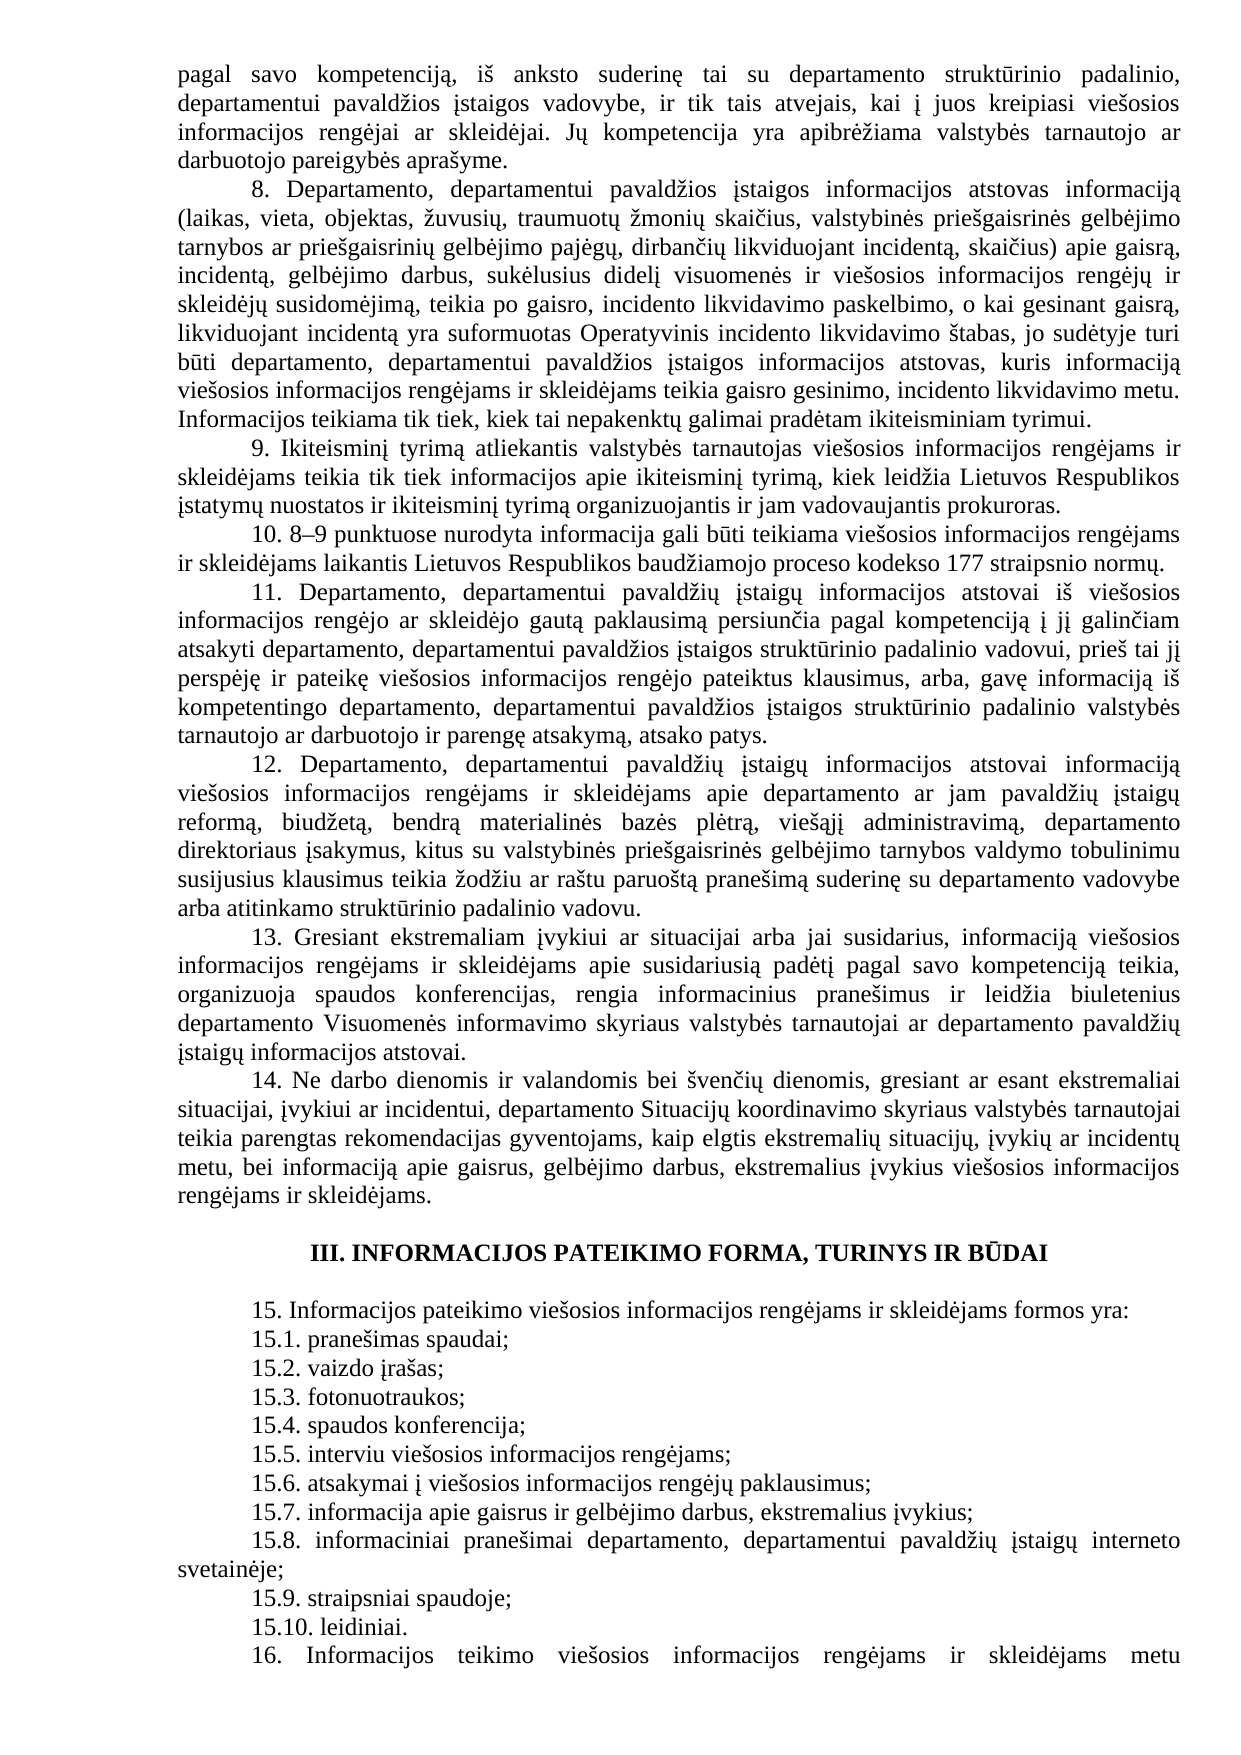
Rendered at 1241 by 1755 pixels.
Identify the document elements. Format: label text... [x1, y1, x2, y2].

text 8. Departamento, departamentui pavaldžios įstaigos informacijos atstovas informaciją (laikas, vieta, objektas, žuvusių, traumuotų žmonių skaičius, valstybinės priešgaisrinės gelbėjimo tarnybos ar priešgaisrinių gelbėjimo pajėgų, dirbančių likviduojant incidentą, skaičius) apie gaisrą, incidentą, gelbėjimo darbus, sukėlusius didelį visuomenės ir viešosios informacijos rengėjų ir skleidėjų susidomėjimą, teikia po gaisro, incidento likvidavimo paskelbimo, o kai gesinant gaisrą, likviduojant incidentą yra suformuotas Operatyvinis incidento likvidavimo štabas, jo sudėtyje turi būti departamento, departamentui pavaldžios įstaigos informacijos atstovas, kuris informaciją viešosios informacijos rengėjams ir skleidėjams teikia gaisro gesinimo, incidento likvidavimo metu. Informacijos teikiama tik tiek, kiek tai nepakenktų galimai pradėtam ikiteisminiam tyrimui. [177, 174, 1181, 433]
text 15.1. pranešimas spaudai; [177, 1324, 1181, 1353]
text 13. Gresiant ekstremaliam įvykiui ar situacijai arba jai susidarius, informaciją viešosios informacijos rengėjams ir skleidėjams apie susidariusią padėtį pagal savo kompetenciją teikia, organizuoja spaudos konferencijas, rengia informacinius pranešimus ir leidžia biuletenius departamento Visuomenės informavimo skyriaus valstybės tarnautojai ar departamento pavaldžių įstaigų informacijos atstovai. [177, 922, 1181, 1065]
text III. INFORMACIJOS PATEIKIMO FORMA, TURINYS IR BŪDAI [177, 1238, 1181, 1267]
text 15.6. atsakymai į viešosios informacijos rengėjų paklausimus; [177, 1468, 1181, 1497]
text 15.10. leidiniai. [177, 1612, 1181, 1640]
text 16. Informacijos teikimo viešosios informacijos rengėjams ir skleidėjams metu [177, 1640, 1181, 1669]
text 15. Informacijos pateikimo viešosios informacijos rengėjams ir skleidėjams formos yra: [177, 1295, 1181, 1324]
text 15.4. spaudos konferencija; [177, 1410, 1181, 1439]
text 15.3. fotonuotraukos; [177, 1382, 1181, 1410]
text 12. Departamento, departamentui pavaldžių įstaigų informacijos atstovai informaciją viešosios informacijos rengėjams ir skleidėjams apie departamento ar jam pavaldžių įstaigų reformą, biudžetą, bendrą materialinės bazės plėtrą, viešąjį administravimą, departamento direktoriaus įsakymus, kitus su valstybinės priešgaisrinės gelbėjimo tarnybos valdymo tobulinimu susijusius klausimus teikia žodžiu ar raštu paruoštą pranešimą suderinę su departamento vadovybe arba atitinkamo struktūrinio padalinio vadovu. [177, 749, 1181, 922]
text 11. Departamento, departamentui pavaldžių įstaigų informacijos atstovai iš viešosios informacijos rengėjo ar skleidėjo gautą paklausimą persiunčia pagal kompetenciją į jį galinčiam atsakyti departamento, departamentui pavaldžios įstaigos struktūrinio padalinio vadovui, prieš tai jį perspėję ir pateikę viešosios informacijos rengėjo pateiktus klausimus, arba, gavę informaciją iš kompetentingo departamento, departamentui pavaldžios įstaigos struktūrinio padalinio valstybės tarnautojo ar darbuotojo ir parengę atsakymą, atsako patys. [177, 577, 1181, 749]
text 15.9. straipsniai spaudoje; [177, 1583, 1181, 1612]
text 15.5. interviu viešosios informacijos rengėjams; [177, 1439, 1181, 1468]
text 14. Ne darbo dienomis ir valandomis bei švenčių dienomis, gresiant ar esant ekstremaliai situacijai, įvykiui ar incidentui, departamento Situacijų koordinavimo skyriaus valstybės tarnautojai teikia parengtas rekomendacijas gyventojams, kaip elgtis ekstremalių situacijų, įvykių ar incidentų metu, bei informaciją apie gaisrus, gelbėjimo darbus, ekstremalius įvykius viešosios informacijos rengėjams ir skleidėjams. [177, 1065, 1181, 1209]
text pagal savo kompetenciją, iš anksto suderinę tai su departamento struktūrinio padalinio, departamentui pavaldžios įstaigos vadovybe, ir tik tais atvejais, kai į juos kreipiasi viešosios informacijos rengėjai ar skleidėjai. Jų kompetencija yra apibrėžiama valstybės tarnautojo ar darbuotojo pareigybės aprašyme. [177, 59, 1181, 174]
text 10. 8–9 punktuose nurodyta informacija gali būti teikiama viešosios informacijos rengėjams ir skleidėjams laikantis Lietuvos Respublikos baudžiamojo proceso kodekso 177 straipsnio normų. [177, 519, 1181, 577]
text 15.7. informacija apie gaisrus ir gelbėjimo darbus, ekstremalius įvykius; [177, 1497, 1181, 1525]
text 15.2. vaizdo įrašas; [177, 1353, 1181, 1382]
text 9. Ikiteisminį tyrimą atliekantis valstybės tarnautojas viešosios informacijos rengėjams ir skleidėjams teikia tik tiek informacijos apie ikiteisminį tyrimą, kiek leidžia Lietuvos Respublikos įstatymų nuostatos ir ikiteisminį tyrimą organizuojantis ir jam vadovaujantis prokuroras. [177, 433, 1181, 519]
text 15.8. informaciniai pranešimai departamento, departamentui pavaldžių įstaigų interneto svetainėje; [177, 1525, 1181, 1583]
